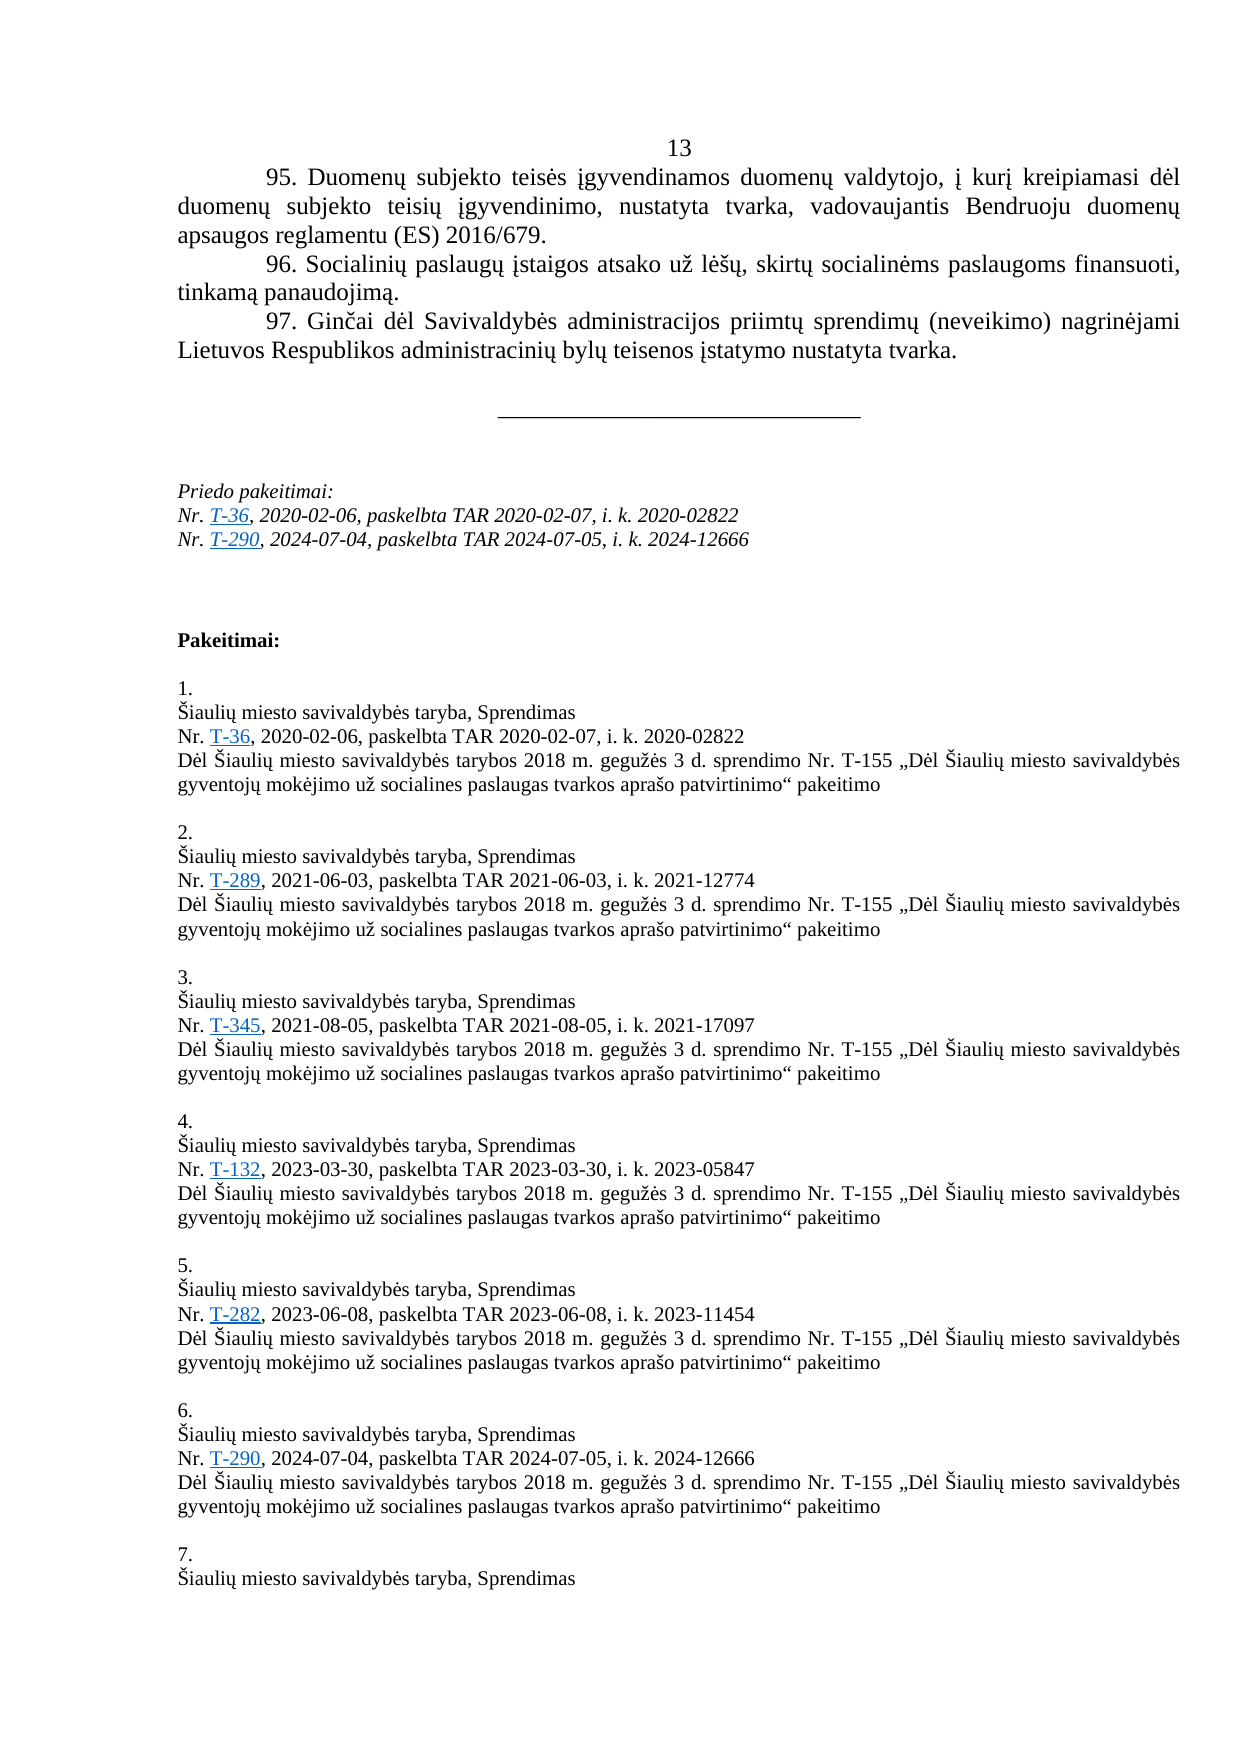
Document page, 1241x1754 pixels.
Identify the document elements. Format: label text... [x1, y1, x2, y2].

text Šiaulių miesto savivaldybės taryba, Sprendimas [177, 1133, 1181, 1157]
text Šiaulių miesto savivaldybės taryba, Sprendimas [177, 1422, 1181, 1446]
text Nr. T-36, 2020-02-06, paskelbta TAR 2020-02-07, i. k. 2020-02822 [177, 503, 1181, 527]
text Nr. T-289, 2021-06-03, paskelbta TAR 2021-06-03, i. k. 2021-12774 [177, 868, 1181, 892]
text 97. Ginčai dėl Savivaldybės administracijos priimtų sprendimų (neveikimo) nagrinėjami Lietuvos Respublikos administracinių bylų teisenos įstatymo nustatyta tvarka. [177, 306, 1181, 364]
text 2. [177, 820, 1181, 844]
text _____________________________ [177, 392, 1181, 421]
text Priedo pakeitimai: [177, 479, 1181, 503]
text Šiaulių miesto savivaldybės taryba, Sprendimas [177, 1277, 1181, 1301]
text Dėl Šiaulių miesto savivaldybės tarybos 2018 m. gegužės 3 d. sprendimo Nr. T-155 „Dėl Šiaulių miesto savivaldybės gyventojų mokėjimo už socialines paslaugas tvarkos aprašo patvirtinimo“ pakeitimo [177, 748, 1181, 796]
text Nr. T-282, 2023-06-08, paskelbta TAR 2023-06-08, i. k. 2023-11454 [177, 1301, 1181, 1326]
text Nr. T-132, 2023-03-30, paskelbta TAR 2023-03-30, i. k. 2023-05847 [177, 1157, 1181, 1181]
text 95. Duomenų subjekto teisės įgyvendinamos duomenų valdytojo, į kurį kreipiamasi dėl duomenų subjekto teisių įgyvendinimo, nustatyta tvarka, vadovaujantis Bendruoju duomenų apsaugos reglamentu (ES) 2016/679. [177, 162, 1181, 249]
text 6. [177, 1398, 1181, 1422]
text Nr. T-290, 2024-07-04, paskelbta TAR 2024-07-05, i. k. 2024-12666 [177, 527, 1181, 551]
text 7. [177, 1542, 1181, 1566]
text 96. Socialinių paslaugų įstaigos atsako už lėšų, skirtų socialinėms paslaugoms finansuoti, tinkamą panaudojimą. [177, 249, 1181, 306]
text Dėl Šiaulių miesto savivaldybės tarybos 2018 m. gegužės 3 d. sprendimo Nr. T-155 „Dėl Šiaulių miesto savivaldybės gyventojų mokėjimo už socialines paslaugas tvarkos aprašo patvirtinimo“ pakeitimo [177, 1037, 1181, 1085]
text Dėl Šiaulių miesto savivaldybės tarybos 2018 m. gegužės 3 d. sprendimo Nr. T-155 „Dėl Šiaulių miesto savivaldybės gyventojų mokėjimo už socialines paslaugas tvarkos aprašo patvirtinimo“ pakeitimo [177, 1181, 1181, 1229]
text 4. [177, 1109, 1181, 1133]
text 5. [177, 1253, 1181, 1277]
text Nr. T-345, 2021-08-05, paskelbta TAR 2021-08-05, i. k. 2021-17097 [177, 1013, 1181, 1037]
text Šiaulių miesto savivaldybės taryba, Sprendimas [177, 844, 1181, 868]
text Dėl Šiaulių miesto savivaldybės tarybos 2018 m. gegužės 3 d. sprendimo Nr. T-155 „Dėl Šiaulių miesto savivaldybės gyventojų mokėjimo už socialines paslaugas tvarkos aprašo patvirtinimo“ pakeitimo [177, 1470, 1181, 1518]
text Šiaulių miesto savivaldybės taryba, Sprendimas [177, 1566, 1181, 1590]
text Dėl Šiaulių miesto savivaldybės tarybos 2018 m. gegužės 3 d. sprendimo Nr. T-155 „Dėl Šiaulių miesto savivaldybės gyventojų mokėjimo už socialines paslaugas tvarkos aprašo patvirtinimo“ pakeitimo [177, 1326, 1181, 1374]
text Šiaulių miesto savivaldybės taryba, Sprendimas [177, 989, 1181, 1013]
text Pakeitimai: [177, 628, 1181, 652]
text Nr. T-36, 2020-02-06, paskelbta TAR 2020-02-07, i. k. 2020-02822 [177, 724, 1181, 748]
text 3. [177, 964, 1181, 989]
text Nr. T-290, 2024-07-04, paskelbta TAR 2024-07-05, i. k. 2024-12666 [177, 1446, 1181, 1470]
text Dėl Šiaulių miesto savivaldybės tarybos 2018 m. gegužės 3 d. sprendimo Nr. T-155 „Dėl Šiaulių miesto savivaldybės gyventojų mokėjimo už socialines paslaugas tvarkos aprašo patvirtinimo“ pakeitimo [177, 892, 1181, 941]
text Šiaulių miesto savivaldybės taryba, Sprendimas [177, 700, 1181, 724]
text 1. [177, 676, 1181, 700]
